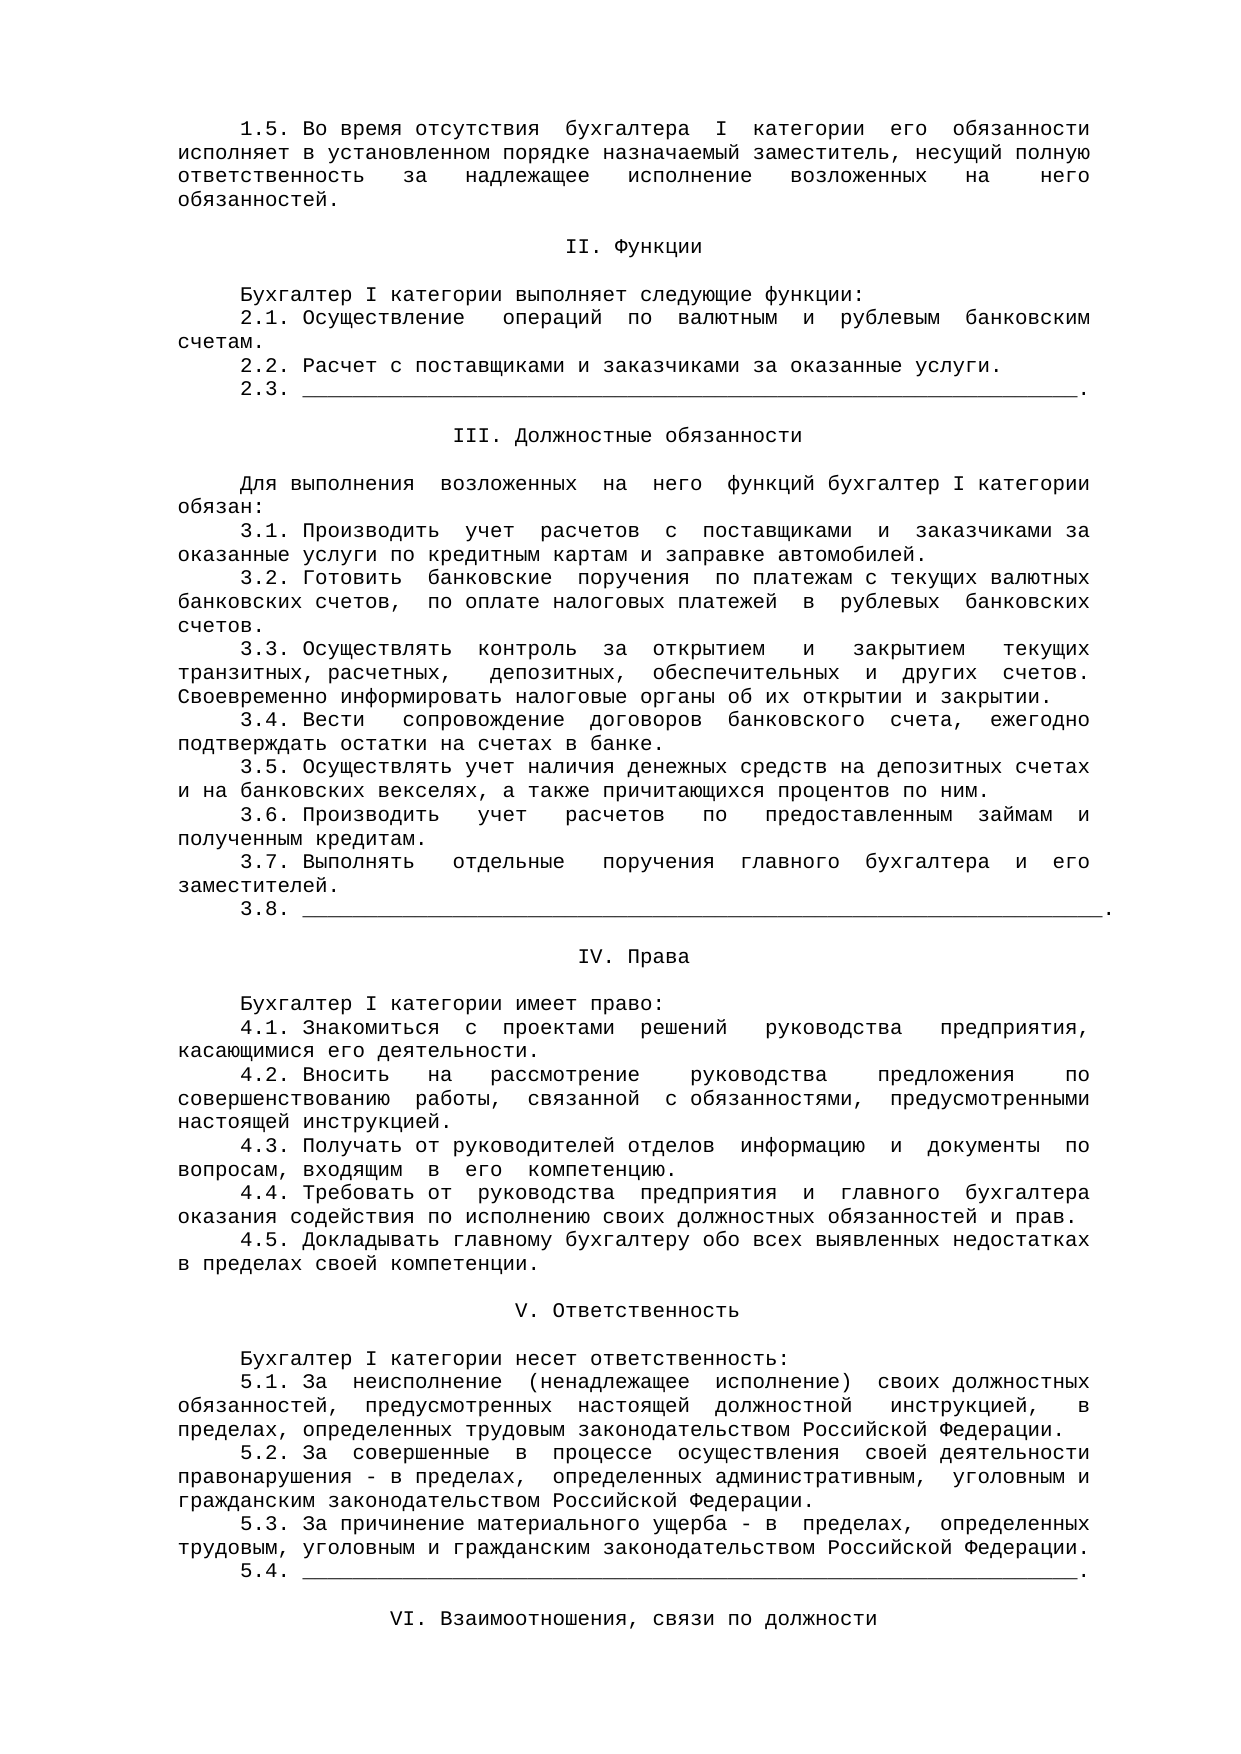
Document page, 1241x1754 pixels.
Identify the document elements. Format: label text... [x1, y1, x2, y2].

text Бухгалтер I категории имеет право: [177, 993, 1152, 1017]
text 2.1. Осуществление операций по валютным и рублевым банковским [177, 307, 1152, 331]
text заместителей. [177, 875, 1152, 898]
text 4.1. Знакомиться с проектами решений руководства предприятия, [177, 1017, 1152, 1040]
text подтверждать остатки на счетах в банке. [177, 733, 1152, 757]
text транзитных, расчетных, депозитных, обеспечительных и других счетов. [177, 662, 1152, 686]
text и на банковских векселях, а также причитающихся процентов по ним. [177, 780, 1152, 804]
text 5.3. За причинение материального ущерба - в пределах, определенных [177, 1513, 1152, 1537]
text III. Должностные обязанности [177, 426, 1152, 449]
text 4.5. Докладывать главному бухгалтеру обо всех выявленных недостатках [177, 1229, 1152, 1253]
text в пределах своей компетенции. [177, 1253, 1152, 1277]
text 3.7. Выполнять отдельные поручения главного бухгалтера и его [177, 851, 1152, 875]
text оказания содействия по исполнению своих должностных обязанностей и прав. [177, 1206, 1152, 1229]
text счетам. [177, 331, 1152, 354]
text 4.3. Получать от руководителей отделов информацию и документы по [177, 1135, 1152, 1158]
text правонарушения - в пределах, определенных административным, уголовным и [177, 1466, 1152, 1489]
text вопросам, входящим в его компетенцию. [177, 1158, 1152, 1182]
text обязанностей, предусмотренных настоящей должностной инструкцией, в [177, 1395, 1152, 1419]
text Для выполнения возложенных на него функций бухгалтер I категории [177, 473, 1152, 496]
text 5.2. За совершенные в процессе осуществления своей деятельности [177, 1442, 1152, 1466]
text обязан: [177, 496, 1152, 520]
text 1.5. Во время отсутствия бухгалтера I категории его обязанности [177, 118, 1152, 142]
text 4.2. Вносить на рассмотрение руководства предложения по [177, 1064, 1152, 1088]
text VI. Взаимоотношения, связи по должности [177, 1608, 1152, 1631]
text оказанные услуги по кредитным картам и заправке автомобилей. [177, 544, 1152, 567]
text обязанностей. [177, 189, 1152, 213]
text 3.6. Производить учет расчетов по предоставленным займам и [177, 804, 1152, 827]
text совершенствованию работы, связанной с обязанностями, предусмотренными [177, 1088, 1152, 1111]
text 2.3. ______________________________________________________________. [177, 378, 1152, 402]
text исполняет в установленном порядке назначаемый заместитель, несущий полную [177, 142, 1152, 165]
text 3.1. Производить учет расчетов с поставщиками и заказчиками за [177, 520, 1152, 544]
text счетов. [177, 615, 1152, 638]
text Бухгалтер I категории несет ответственность: [177, 1348, 1152, 1371]
text 3.3. Осуществлять контроль за открытием и закрытием текущих [177, 638, 1152, 662]
text банковских счетов, по оплате налоговых платежей в рублевых банковских [177, 591, 1152, 615]
text V. Ответственность [177, 1300, 1152, 1324]
text 3.5. Осуществлять учет наличия денежных средств на депозитных счетах [177, 757, 1152, 780]
text Бухгалтер I категории выполняет следующие функции: [177, 284, 1152, 307]
text IV. Права [177, 946, 1152, 969]
text II. Функции [177, 236, 1152, 260]
text 3.4. Вести сопровождение договоров банковского счета, ежегодно [177, 709, 1152, 733]
text ответственность за надлежащее исполнение возложенных на него [177, 165, 1152, 189]
text 2.2. Расчет с поставщиками и заказчиками за оказанные услуги. [177, 354, 1152, 378]
text 4.4. Требовать от руководства предприятия и главного бухгалтера [177, 1182, 1152, 1206]
text трудовым, уголовным и гражданским законодательством Российской Федерации. [177, 1537, 1152, 1561]
text полученным кредитам. [177, 827, 1152, 851]
text 5.1. За неисполнение (ненадлежащее исполнение) своих должностных [177, 1371, 1152, 1395]
text касающимися его деятельности. [177, 1040, 1152, 1064]
text настоящей инструкцией. [177, 1111, 1152, 1135]
text 5.4. ______________________________________________________________. [177, 1561, 1152, 1584]
text гражданским законодательством Российской Федерации. [177, 1489, 1152, 1513]
text пределах, определенных трудовым законодательством Российской Федерации. [177, 1419, 1152, 1442]
text Своевременно информировать налоговые органы об их открытии и закрытии. [177, 686, 1152, 709]
text 3.8. ________________________________________________________________. [177, 898, 1152, 922]
text 3.2. Готовить банковские поручения по платежам с текущих валютных [177, 567, 1152, 591]
